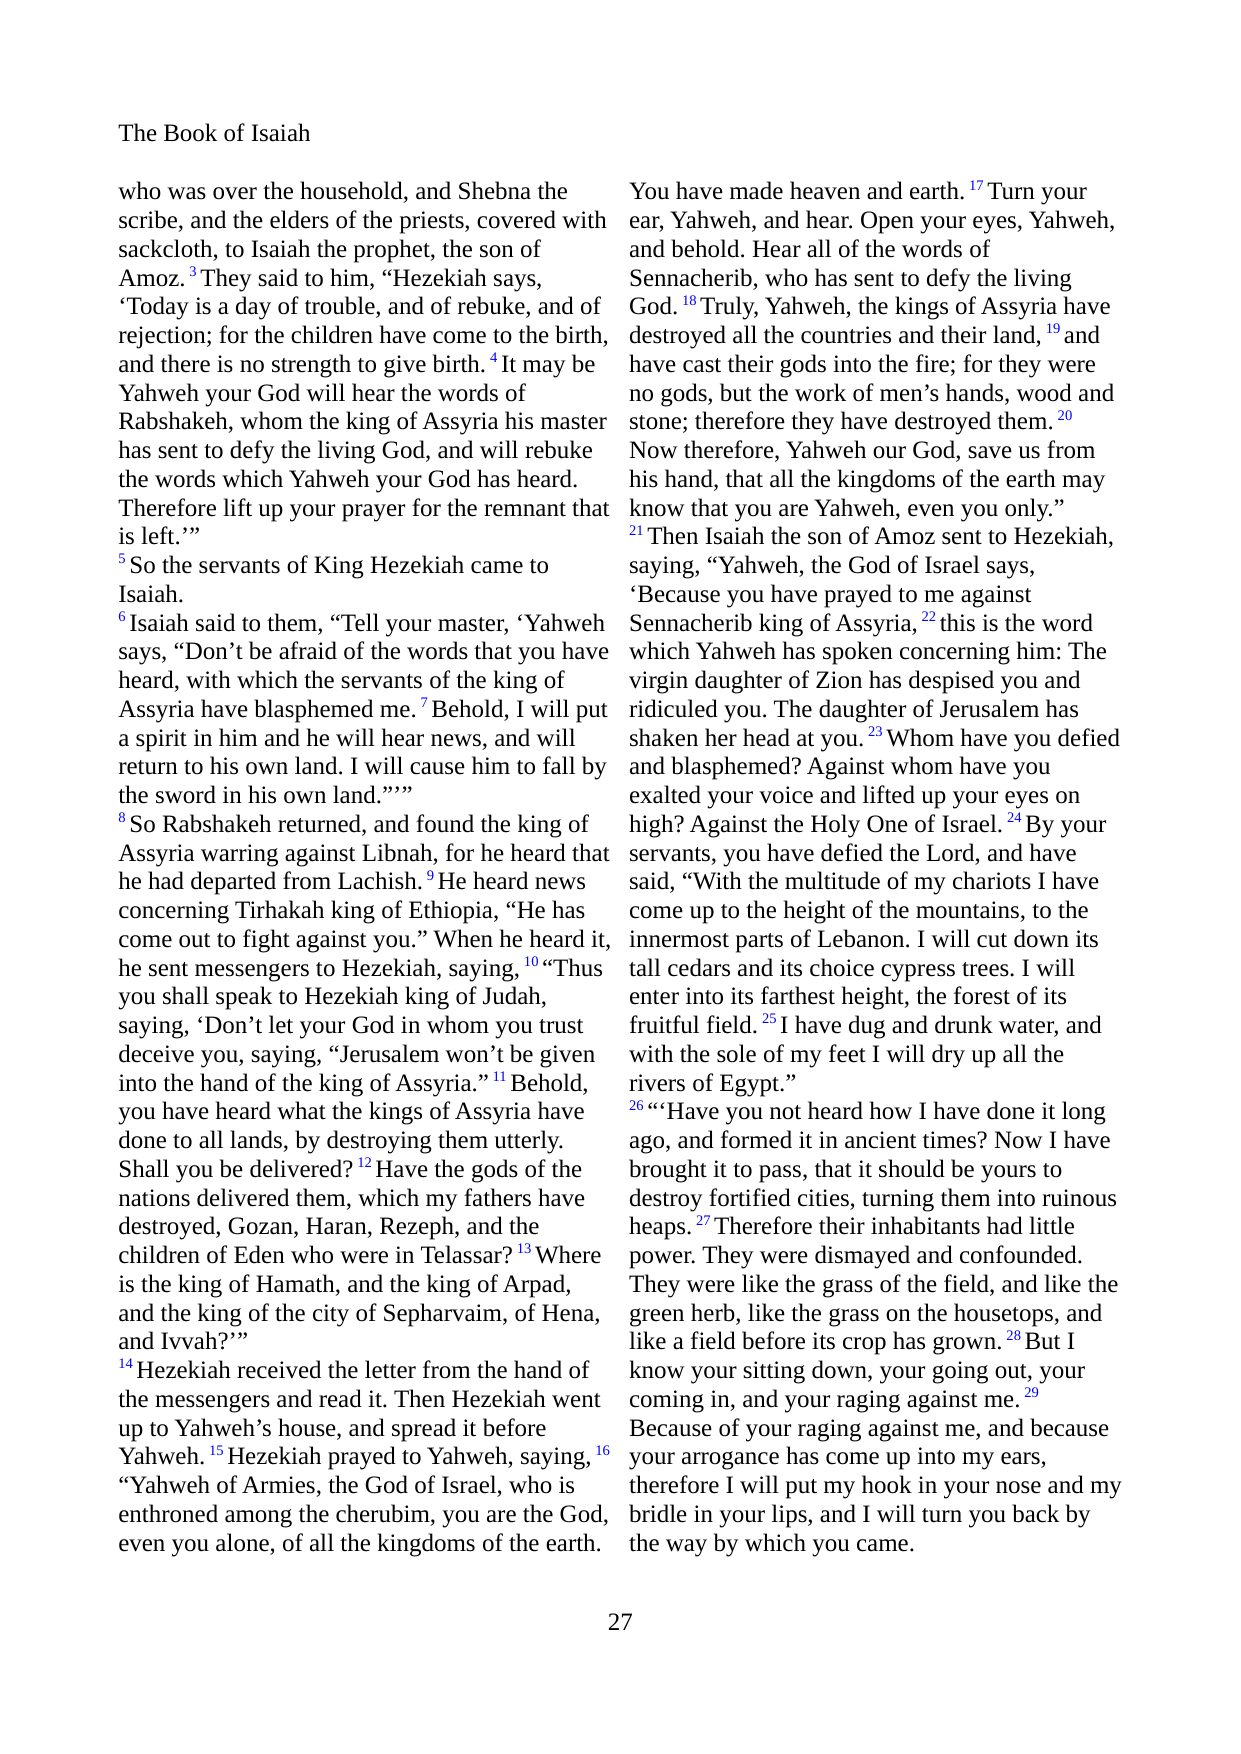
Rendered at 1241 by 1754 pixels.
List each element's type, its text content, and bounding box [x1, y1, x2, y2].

text who was over the household, and Shebna the scribe, and the elders of the priests, covered with sackcloth, to Isaiah the prophet, the son of Amoz. 3 They said to him, “Hezekiah says, ‘Today is a day of trouble, and of rebuke, and of rejection; for the children have come to the birth, and there is no strength to give birth. 4 It may be Yahweh your God will hear the words of Rabshakeh, whom the king of Assyria his master has sent to defy the living God, and will rebuke the words which Yahweh your God has heard. Therefore lift up your prayer for the remnant that is left.’” [118, 176, 611, 550]
text 5 So the servants of King Hezekiah came to Isaiah. [118, 550, 611, 608]
text You have made heaven and earth. 17 Turn your ear, Yahweh, and hear. Open your eyes, Yahweh, and behold. Hear all of the words of Sennacherib, who has sent to defy the living God. 18 Truly, Yahweh, the kings of Assyria have destroyed all the countries and their land, 19 and have cast their gods into the fire; for they were no gods, but the work of men’s hands, wood and stone; therefore they have destroyed them. 20 Now therefore, Yahweh our God, save us from his hand, that all the kingdoms of the earth may know that you are Yahweh, even you only.” [629, 176, 1122, 521]
text 26 “‘Have you not heard how I have done it long ago, and formed it in ancient times? Now I have brought it to pass, that it should be yours to destroy fortified cities, turning them into ruinous heaps. 27 Therefore their inhabitants had little power. They were dismayed and confounded. They were like the grass of the field, and like the green herb, like the grass on the housetops, and like a field before its crop has grown. 28 But I know your sitting down, your going out, your coming in, and your raging against me. 29 Because of your raging against me, and because your arrogance has come up into my ears, therefore I will put my hook in your nose and my bridle in your lips, and I will turn you back by the way by which you came. [629, 1096, 1122, 1556]
text 14 Hezekiah received the letter from the hand of the messengers and read it. Then Hezekiah went up to Yahweh’s house, and spread it before Yahweh. 15 Hezekiah prayed to Yahweh, saying, 16 “Yahweh of Armies, the God of Israel, who is enthroned among the cherubim, you are the God, even you alone, of all the kingdoms of the earth. [118, 1355, 611, 1556]
text 6 Isaiah said to them, “Tell your master, ‘Yahweh says, “Don’t be afraid of the words that you have heard, with which the servants of the king of Assyria have blasphemed me. 7 Behold, I will put a spirit in him and he will hear news, and will return to his own land. I will cause him to fall by the sword in his own land.”’” [118, 608, 611, 809]
text 8 So Rabshakeh returned, and found the king of Assyria warring against Libnah, for he heard that he had departed from Lachish. 9 He heard news concerning Tirhakah king of Ethiopia, “He has come out to fight against you.” When he heard it, he sent messengers to Hezekiah, saying, 10 “Thus you shall speak to Hezekiah king of Judah, saying, ‘Don’t let your God in whom you trust deceive you, saying, “Jerusalem won’t be given into the hand of the king of Assyria.” 11 Behold, you have heard what the kings of Assyria have done to all lands, by destroying them utterly. Shall you be delivered? 12 Have the gods of the nations delivered them, which my fathers have destroyed, Gozan, Haran, Rezeph, and the children of Eden who were in Telassar? 13 Where is the king of Hamath, and the king of Arpad, and the king of the city of Sepharvaim, of Hena, and Ivvah?’” [118, 809, 611, 1355]
text 21 Then Isaiah the son of Amoz sent to Hezekiah, saying, “Yahweh, the God of Israel says, ‘Because you have prayed to me against Sennacherib king of Assyria, 22 this is the word which Yahweh has spoken concerning him: The virgin daughter of Zion has despised you and ridiculed you. The daughter of Jerusalem has shaken her head at you. 23 Whom have you defied and blasphemed? Against whom have you exalted your voice and lifted up your eyes on high? Against the Holy One of Israel. 24 By your servants, you have defied the Lord, and have said, “With the multitude of my chariots I have come up to the height of the mountains, to the innermost parts of Lebanon. I will cut down its tall cedars and its choice cypress trees. I will enter into its farthest height, the forest of its fruitful field. 25 I have dug and drunk water, and with the sole of my feet I will dry up all the rivers of Egypt.” [629, 521, 1122, 1096]
